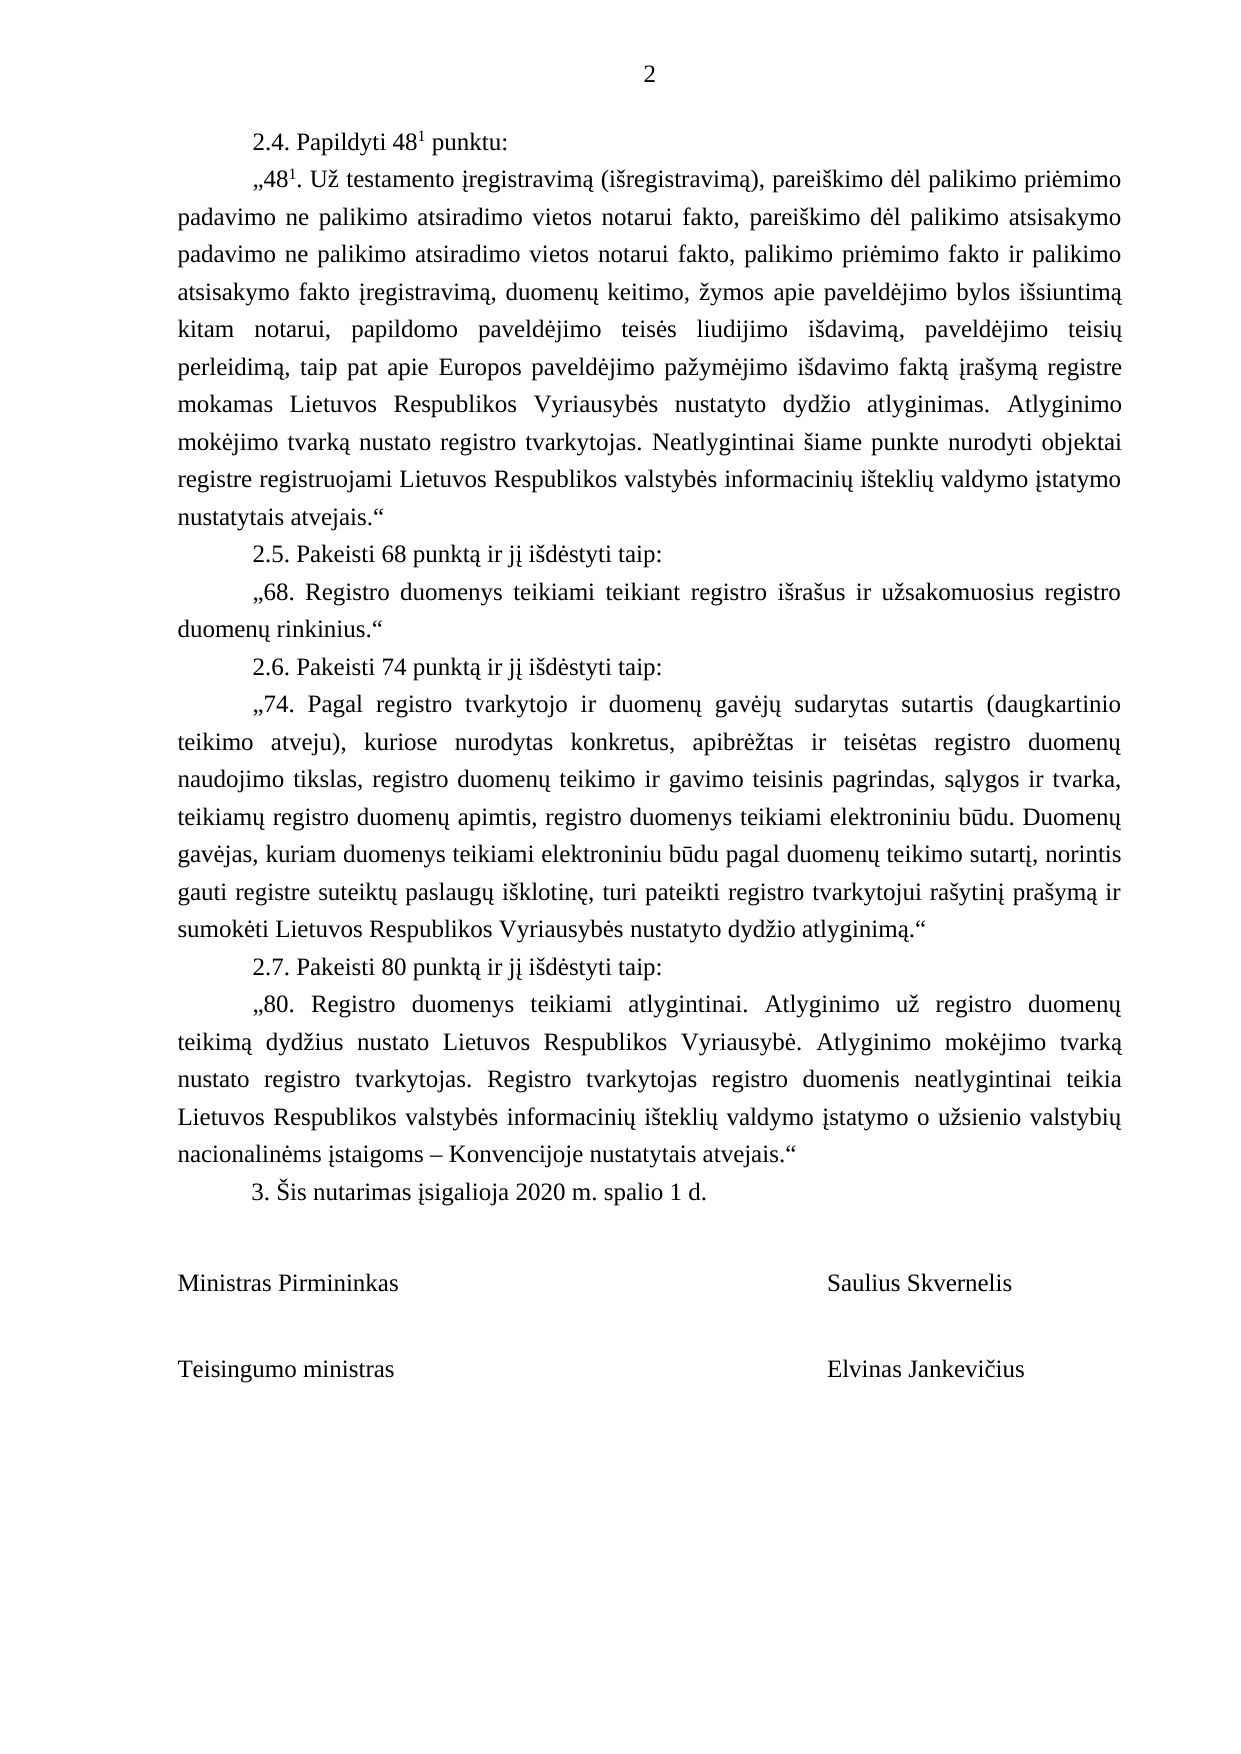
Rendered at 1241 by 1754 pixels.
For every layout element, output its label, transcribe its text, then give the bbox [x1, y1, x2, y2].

text „481. Už testamento įregistravimą (išregistravimą), pareiškimo dėl palikimo priėmimo padavimo ne palikimo atsiradimo vietos notarui fakto, pareiškimo dėl palikimo atsisakymo padavimo ne palikimo atsiradimo vietos notarui fakto, palikimo priėmimo fakto ir palikimo atsisakymo fakto įregistravimą, duomenų keitimo, žymos apie paveldėjimo bylos išsiuntimą kitam notarui, papildomo paveldėjimo teisės liudijimo išdavimą, paveldėjimo teisių perleidimą, taip pat apie Europos paveldėjimo pažymėjimo išdavimo faktą įrašymą registre mokamas Lietuvos Respublikos Vyriausybės nustatyto dydžio atlyginimas. Atlyginimo mokėjimo tvarką nustato registro tvarkytojas. Neatlygintinai šiame punkte nurodyti objektai registre registruojami Lietuvos Respublikos valstybės informacinių išteklių valdymo įstatymo nustatytais atvejais.“ [177, 156, 1122, 531]
text „68. Registro duomenys teikiami teikiant registro išrašus ir užsakomuosius registro duomenų rinkinius.“ [177, 568, 1122, 643]
text 2.6. Pakeisti 74 punktą ir jį išdėstyti taip: [177, 643, 1122, 681]
text 3. Šis nutarimas įsigalioja 2020 m. spalio 1 d. [251, 1168, 1122, 1206]
text „74. Pagal registro tvarkytojo ir duomenų gavėjų sudarytas sutartis (daugkartinio teikimo atveju), kuriose nurodytas konkretus, apibrėžtas ir teisėtas registro duomenų naudojimo tikslas, registro duomenų teikimo ir gavimo teisinis pagrindas, sąlygos ir tvarka, teikiamų registro duomenų apimtis, registro duomenys teikiami elektroniniu būdu. Duomenų gavėjas, kuriam duomenys teikiami elektroniniu būdu pagal duomenų teikimo sutartį, norintis gauti registre suteiktų paslaugų išklotinę, turi pateikti registro tvarkytojui rašytinį prašymą ir sumokėti Lietuvos Respublikos Vyriausybės nustatyto dydžio atlyginimą.“ [177, 681, 1122, 943]
text 2.5. Pakeisti 68 punktą ir jį išdėstyti taip: [177, 531, 1122, 568]
text „80. Registro duomenys teikiami atlygintinai. Atlyginimo už registro duomenų teikimą dydžius nustato Lietuvos Respublikos Vyriausybė. Atlyginimo mokėjimo tvarką nustato registro tvarkytojas. Registro tvarkytojas registro duomenis neatlygintinai teikia Lietuvos Respublikos valstybės informacinių išteklių valdymo įstatymo o užsienio valstybių nacionalinėms įstaigoms – Konvencijoje nustatytais atvejais.“ [177, 981, 1122, 1168]
text Ministras Pirmininkas Saulius Skvernelis [177, 1268, 1122, 1296]
text Teisingumo ministras Elvinas Jankevičius [177, 1354, 1122, 1383]
text 2.4. Papildyti 481 punktu: [177, 118, 1122, 156]
text 2.7. Pakeisti 80 punktą ir jį išdėstyti taip: [177, 943, 1122, 981]
